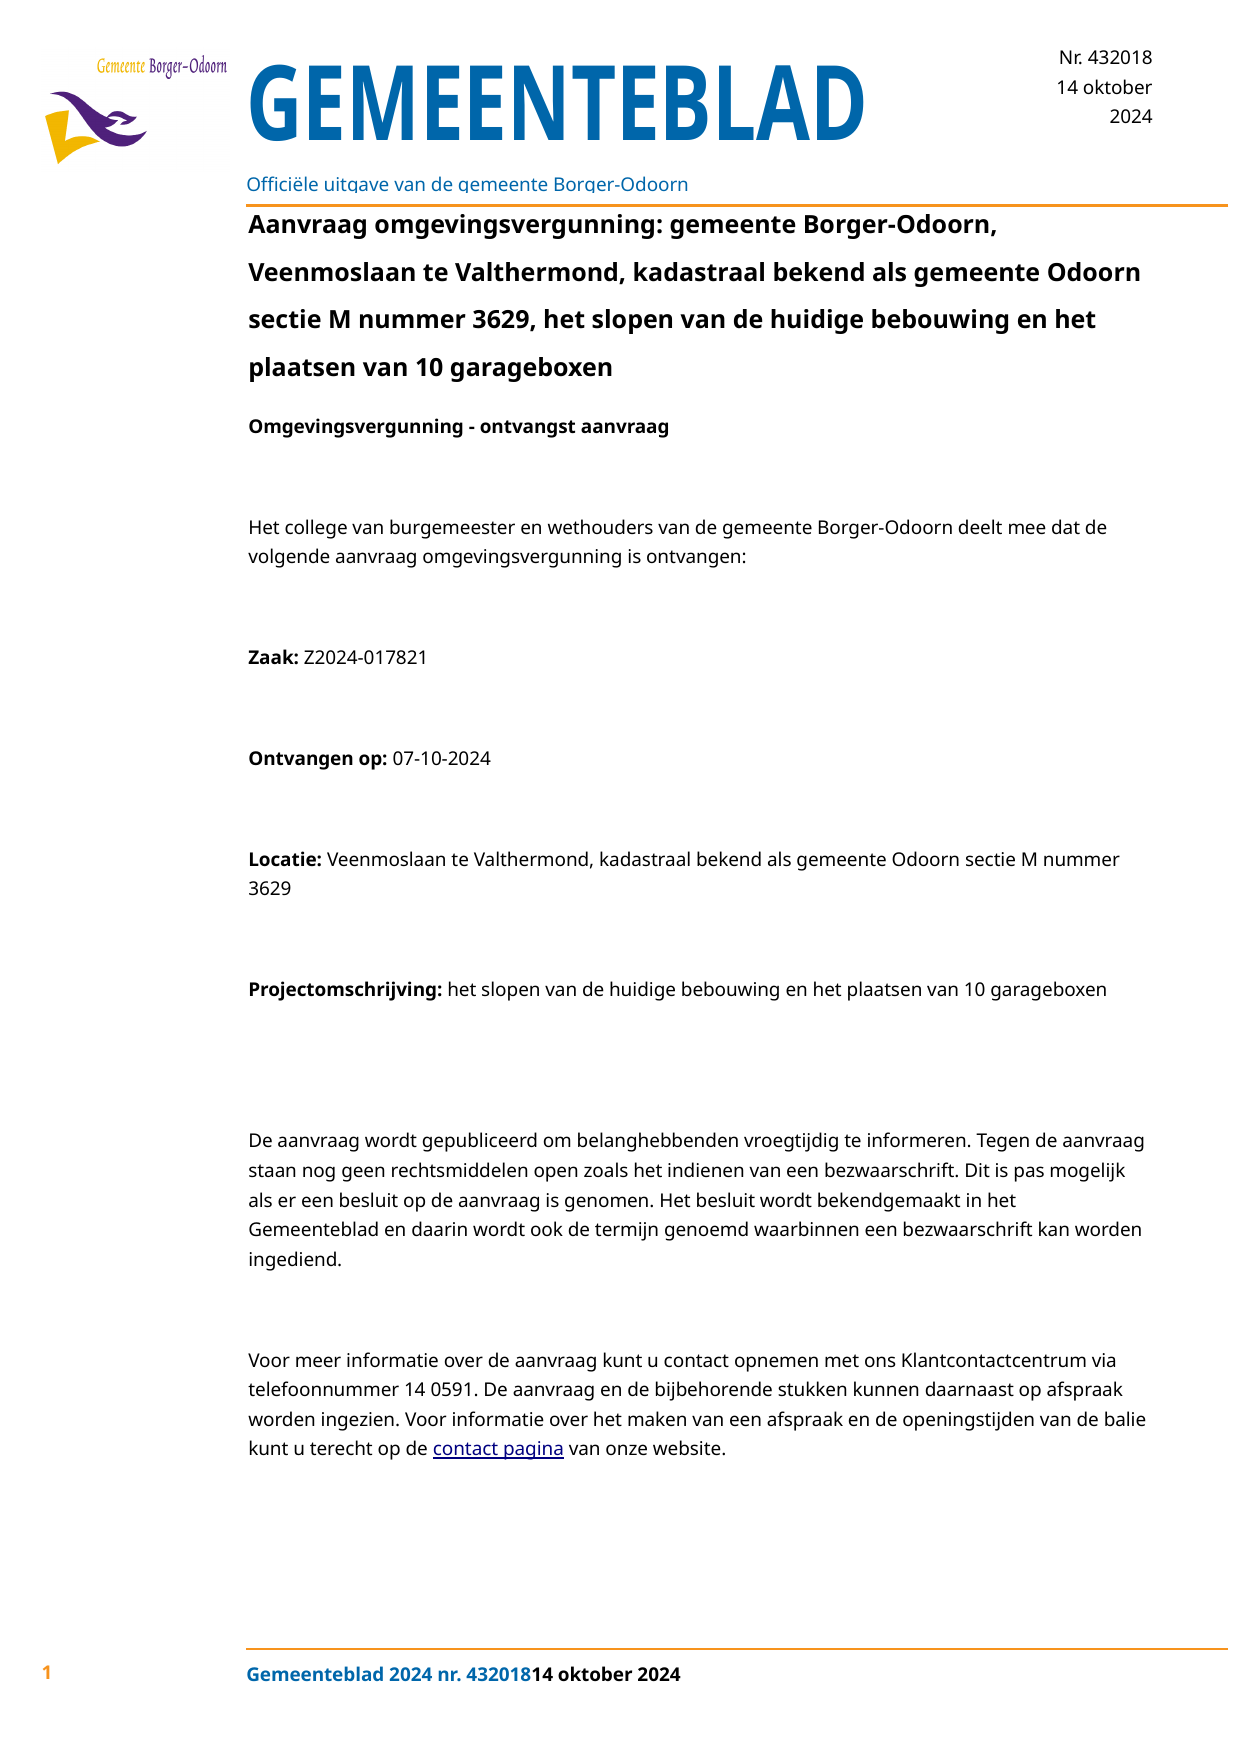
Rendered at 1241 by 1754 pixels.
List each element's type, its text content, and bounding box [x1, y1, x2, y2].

picture [41, 47, 231, 172]
text Aanvraag omgevingsvergunning: gemeente Borger-Odoorn, Veenmoslaan te Valthermond, kadastraal bekend als gemeente Odoorn sectie M nummer 3629, het slopen van de huidige bebouwing en het plaatsen van 10 garageboxen [248, 207, 1152, 384]
text Locatie: Veenmoslaan te Valthermond, kadastraal bekend als gemeente Odoorn sectie M nummer 3629 [248, 846, 1152, 901]
text Ontvangen op: 07-10-2024 [248, 745, 1152, 771]
text Zaak: Z2024-017821 [248, 644, 1152, 670]
text Het college van burgemeester en wethouders van de gemeente Borger-Odoorn deelt mee dat de volgende aanvraag omgevingsvergunning is ontvangen: [248, 514, 1152, 569]
text Omgevingsvergunning - ontvangst aanvraag [248, 413, 1152, 439]
text Voor meer informatie over de aanvraag kunt u contact opnemen met ons Klantcontactcentrum via telefoonnummer 14 0591. De aanvraag en de bijbehorende stukken kunnen daarnaast op afspraak worden ingezien. Voor informatie over het maken van een afspraak en de openingstijden van de balie kunt u terecht op de contact pagina van onze website. [248, 1347, 1152, 1461]
text De aanvraag wordt gepubliceerd om belanghebbenden vroegtijdig te informeren. Tegen de aanvraag staan nog geen rechtsmiddelen open zoals het indienen van een bezwaarschrift. Dit is pas mogelijk als er een besluit op de aanvraag is genomen. Het besluit wordt bekendgemaakt in het Gemeenteblad en daarin wordt ook de termijn genoemd waarbinnen een bezwaarschrift kan worden ingediend. [248, 1128, 1152, 1272]
text Projectomschrijving: het slopen van de huidige bebouwing en het plaatsen van 10 garageboxen [248, 976, 1152, 1002]
